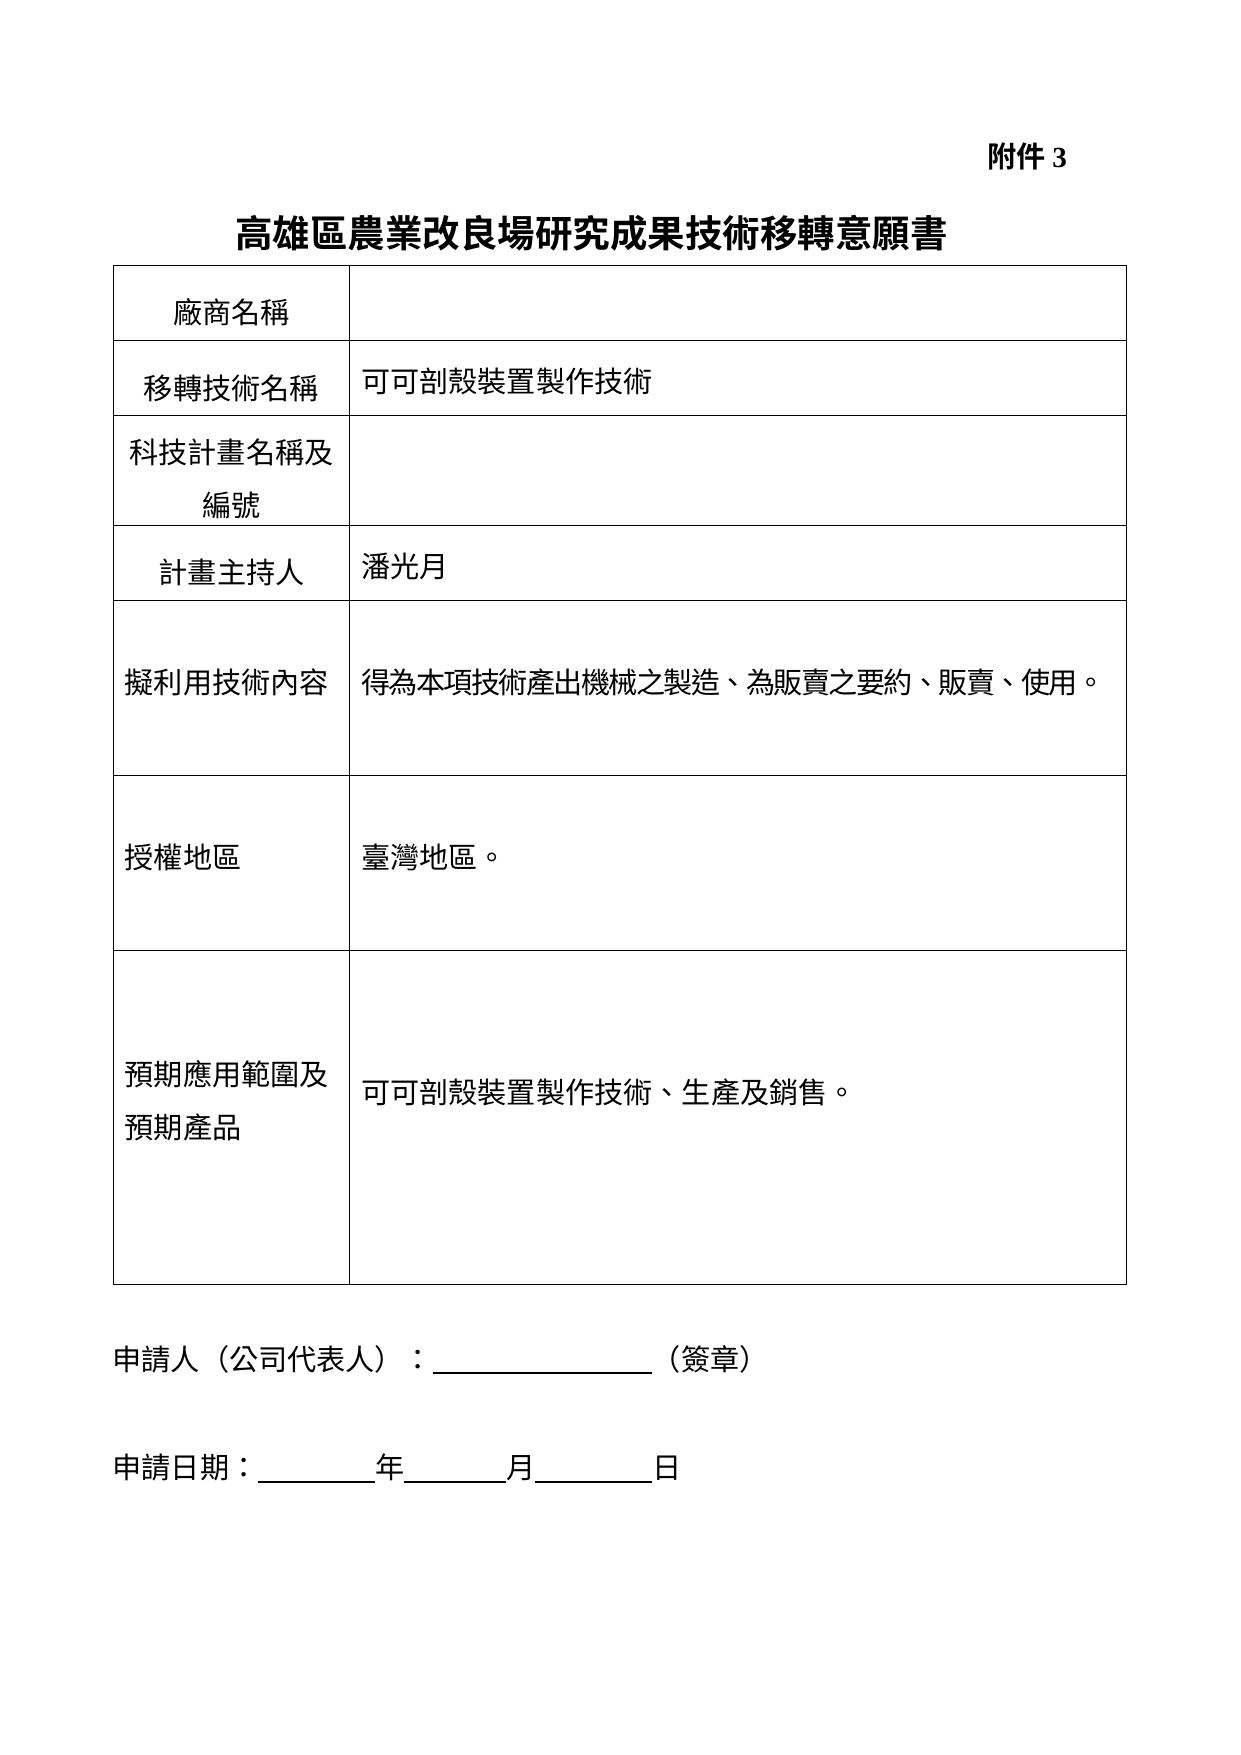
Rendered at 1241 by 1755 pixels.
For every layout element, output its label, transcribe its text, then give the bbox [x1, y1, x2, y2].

table_cell 潘光月 [350, 526, 1126, 600]
table_cell 臺灣地區。 [350, 776, 1126, 950]
table_cell 擬利用技術內容 [114, 601, 349, 775]
table_cell 計畫主持人 [114, 526, 349, 600]
table_header [350, 266, 1126, 340]
table_cell 科技計畫名稱及編號 [114, 416, 349, 525]
table_cell 移轉技術名稱 [114, 341, 349, 415]
table_cell 得為本項技術產出機械之製造、為販賣之要約、販賣、使用。 [350, 601, 1126, 775]
table_cell 預期應用範圍及預期產品 [114, 951, 349, 1284]
text 附件 3 [100, 129, 1066, 177]
table_cell 可可剖殼裝置製作技術 [350, 341, 1126, 415]
subtitle 高雄區農業改良場研究成果技術移轉意願書 [0, 199, 1134, 259]
table_header 廠商名稱 [114, 266, 349, 340]
table_cell [350, 416, 1126, 525]
text 申請日期： 年 月 日 [112, 1444, 1138, 1487]
table_cell 授權地區 [114, 776, 349, 950]
table_cell 可可剖殼裝置製作技術、生產及銷售。 [350, 951, 1126, 1284]
text 申請人（公司代表人）： （簽章） [112, 1337, 1138, 1379]
